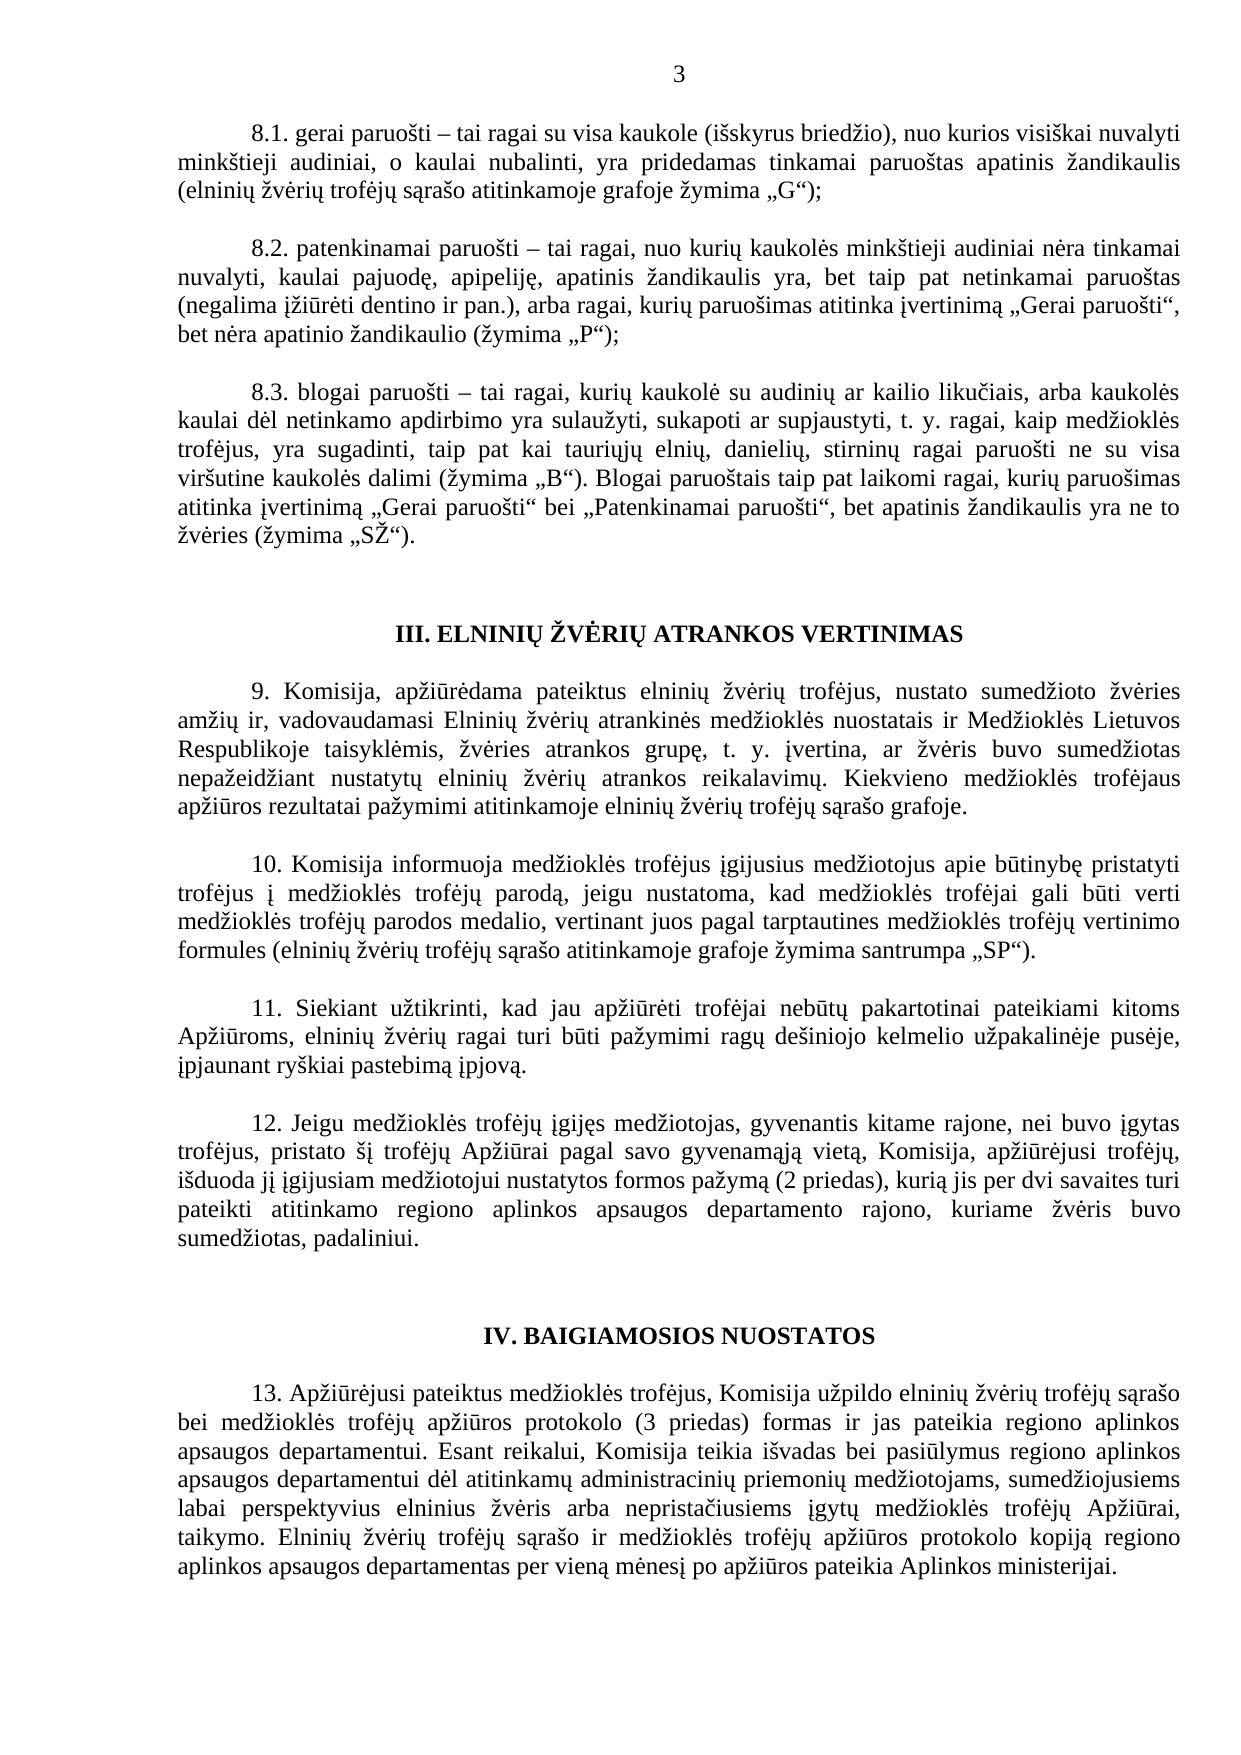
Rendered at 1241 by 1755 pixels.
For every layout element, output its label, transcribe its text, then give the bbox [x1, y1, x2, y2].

text 11. Siekiant užtikrinti, kad jau apžiūrėti trofėjai nebūtų pakartotinai pateikiami kitoms Apžiūroms, elninių žvėrių ragai turi būti pažymimi ragų dešiniojo kelmelio užpakalinėje pusėje, įpjaunant ryškiai pastebimą įpjovą. [177, 993, 1181, 1079]
text III. Elninių žvėrių atrankos vertinimas [177, 619, 1181, 648]
text 12. Jeigu medžioklės trofėjų įgijęs medžiotojas, gyvenantis kitame rajone, nei buvo įgytas trofėjus, pristato šį trofėjų Apžiūrai pagal savo gyvenamąją vietą, Komisija, apžiūrėjusi trofėjų, išduoda jį įgijusiam medžiotojui nustatytos formos pažymą (2 priedas), kurią jis per dvi savaites turi pateikti atitinkamo regiono aplinkos apsaugos departamento rajono, kuriame žvėris buvo sumedžiotas, padaliniui. [177, 1108, 1181, 1251]
text 8.1. gerai paruošti – tai ragai su visa kaukole (išskyrus briedžio), nuo kurios visiškai nuvalyti minkštieji audiniai, o kaulai nubalinti, yra pridedamas tinkamai paruoštas apatinis žandikaulis (elninių žvėrių trofėjų sąrašo atitinkamoje grafoje žymima „G“); [177, 118, 1181, 204]
text 13. Apžiūrėjusi pateiktus medžioklės trofėjus, Komisija užpildo elninių žvėrių trofėjų sąrašo bei medžioklės trofėjų apžiūros protokolo (3 priedas) formas ir jas pateikia regiono aplinkos apsaugos departamentui. Esant reikalui, Komisija teikia išvadas bei pasiūlymus regiono aplinkos apsaugos departamentui dėl atitinkamų administracinių priemonių medžiotojams, sumedžiojusiems labai perspektyvius elninius žvėris arba nepristačiusiems įgytų medžioklės trofėjų Apžiūrai, taikymo. Elninių žvėrių trofėjų sąrašo ir medžioklės trofėjų apžiūros protokolo kopiją regiono aplinkos apsaugos departamentas per vieną mėnesį po apžiūros pateikia Aplinkos ministerijai. [177, 1378, 1181, 1579]
text 8.2. patenkinamai paruošti – tai ragai, nuo kurių kaukolės minkštieji audiniai nėra tinkamai nuvalyti, kaulai pajuodę, apipeliję, apatinis žandikaulis yra, bet taip pat netinkamai paruoštas (negalima įžiūrėti dentino ir pan.), arba ragai, kurių paruošimas atitinka įvertinimą „Gerai paruošti“, bet nėra apatinio žandikaulio (žymima „P“); [177, 233, 1181, 348]
text 8.3. blogai paruošti – tai ragai, kurių kaukolė su audinių ar kailio likučiais, arba kaukolės kaulai dėl netinkamo apdirbimo yra sulaužyti, sukapoti ar supjaustyti, t. y. ragai, kaip medžioklės trofėjus, yra sugadinti, taip pat kai tauriųjų elnių, danielių, stirninų ragai paruošti ne su visa viršutine kaukolės dalimi (žymima „B“). Blogai paruoštais taip pat laikomi ragai, kurių paruošimas atitinka įvertinimą „Gerai paruošti“ bei „Patenkinamai paruošti“, bet apatinis žandikaulis yra ne to žvėries (žymima „SŽ“). [177, 377, 1181, 549]
text 9. Komisija, apžiūrėdama pateiktus elninių žvėrių trofėjus, nustato sumedžioto žvėries amžių ir, vadovaudamasi Elninių žvėrių atrankinės medžioklės nuostatais ir Medžioklės Lietuvos Respublikoje taisyklėmis, žvėries atrankos grupę, t. y. įvertina, ar žvėris buvo sumedžiotas nepažeidžiant nustatytų elninių žvėrių atrankos reikalavimų. Kiekvieno medžioklės trofėjaus apžiūros rezultatai pažymimi atitinkamoje elninių žvėrių trofėjų sąrašo grafoje. [177, 676, 1181, 820]
text 10. Komisija informuoja medžioklės trofėjus įgijusius medžiotojus apie būtinybę pristatyti trofėjus į medžioklės trofėjų parodą, jeigu nustatoma, kad medžioklės trofėjai gali būti verti medžioklės trofėjų parodos medalio, vertinant juos pagal tarptautines medžioklės trofėjų vertinimo formules (elninių žvėrių trofėjų sąrašo atitinkamoje grafoje žymima santrumpa „SP“). [177, 849, 1181, 964]
text IV. Baigiamosios nuostatos [177, 1321, 1181, 1349]
